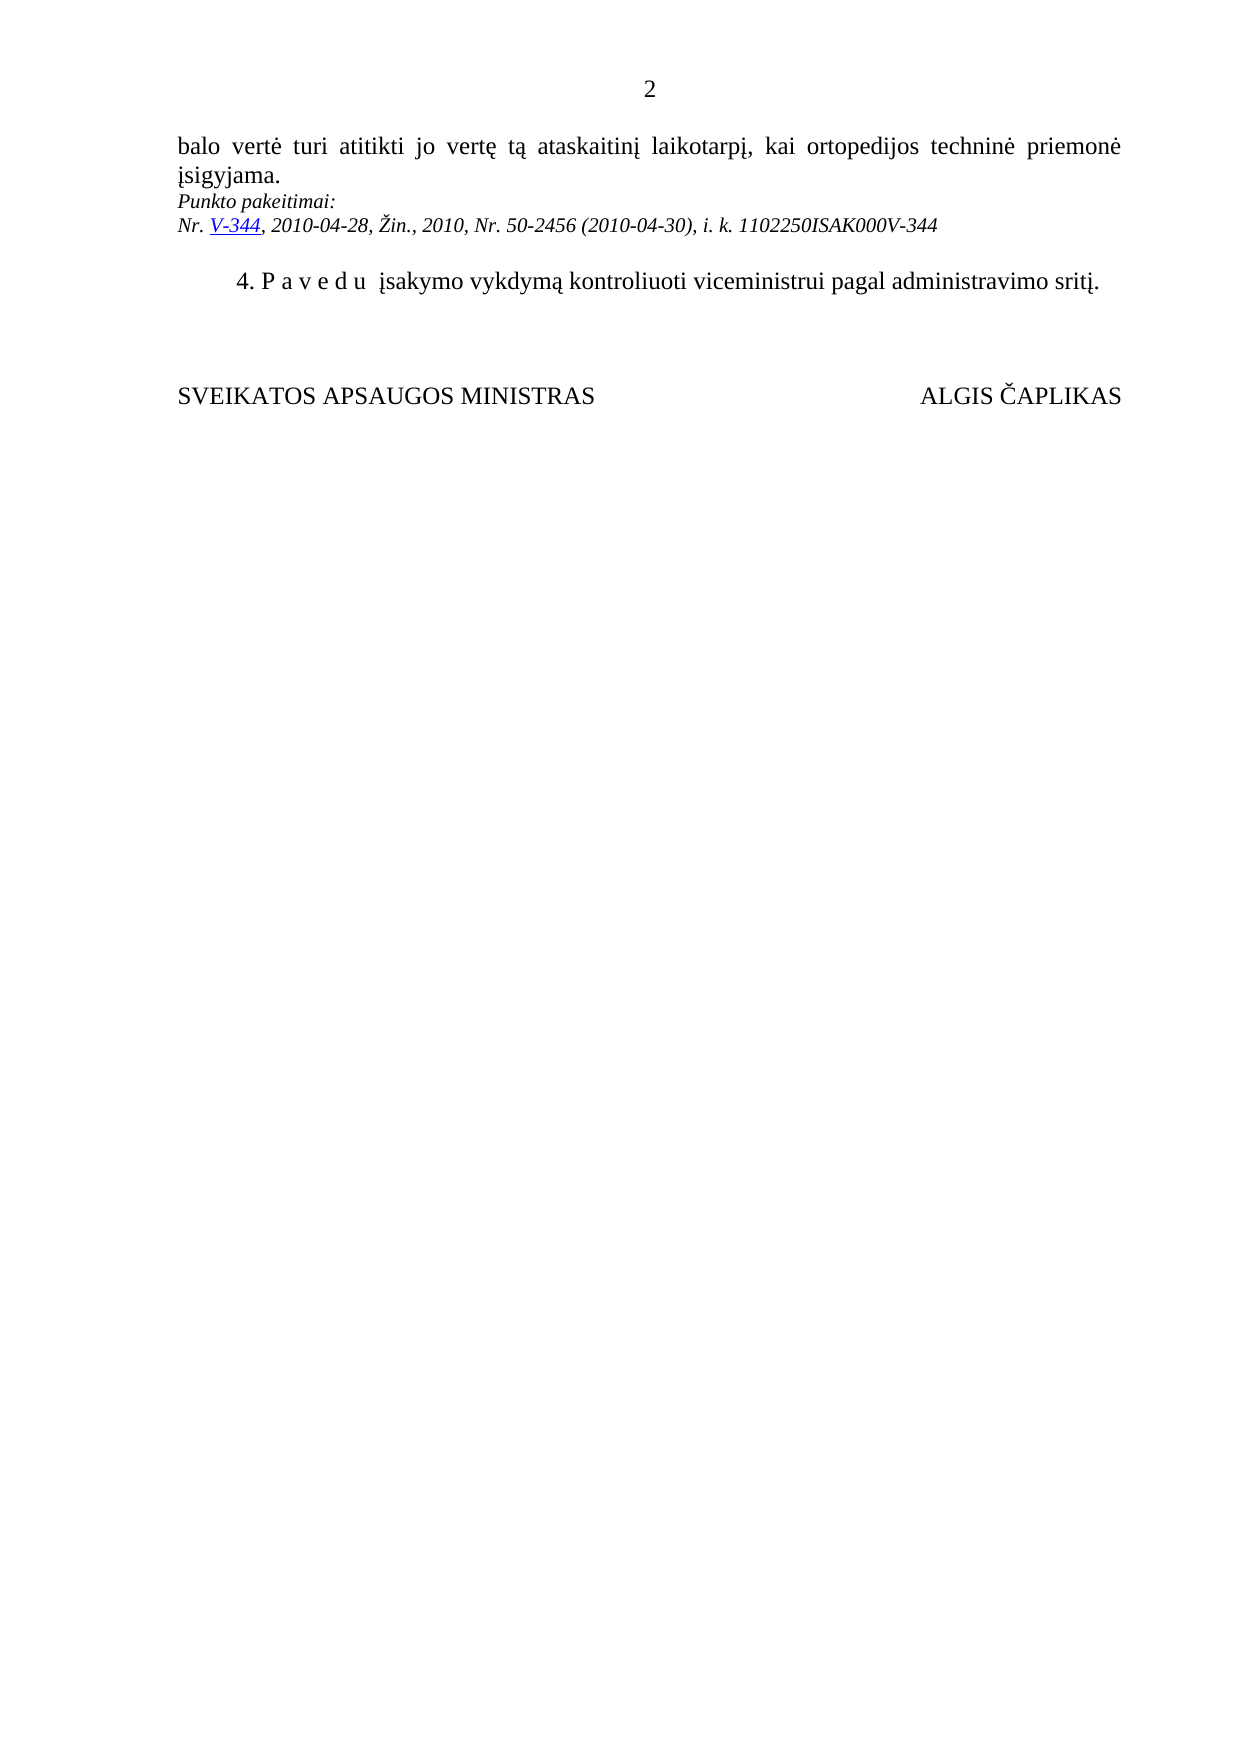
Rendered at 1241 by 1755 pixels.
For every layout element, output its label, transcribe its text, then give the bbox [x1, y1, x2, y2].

text Nr. V-344, 2010-04-28, Žin., 2010, Nr. 50-2456 (2010-04-30), i. k. 1102250ISAK000V-344 [177, 213, 1122, 237]
text Punkto pakeitimai: [177, 189, 1122, 213]
text SVEIKATOS APSAUGOS MINISTRAS ALGIS ČAPLIKAS [177, 381, 1122, 409]
text balo vertė turi atitikti jo vertę tą ataskaitinį laikotarpį, kai ortopedijos techninė priemonė įsigyjama. [177, 131, 1122, 189]
text 4. Pavedu įsakymo vykdymą kontroliuoti viceministrui pagal administravimo sritį. [177, 266, 1122, 294]
